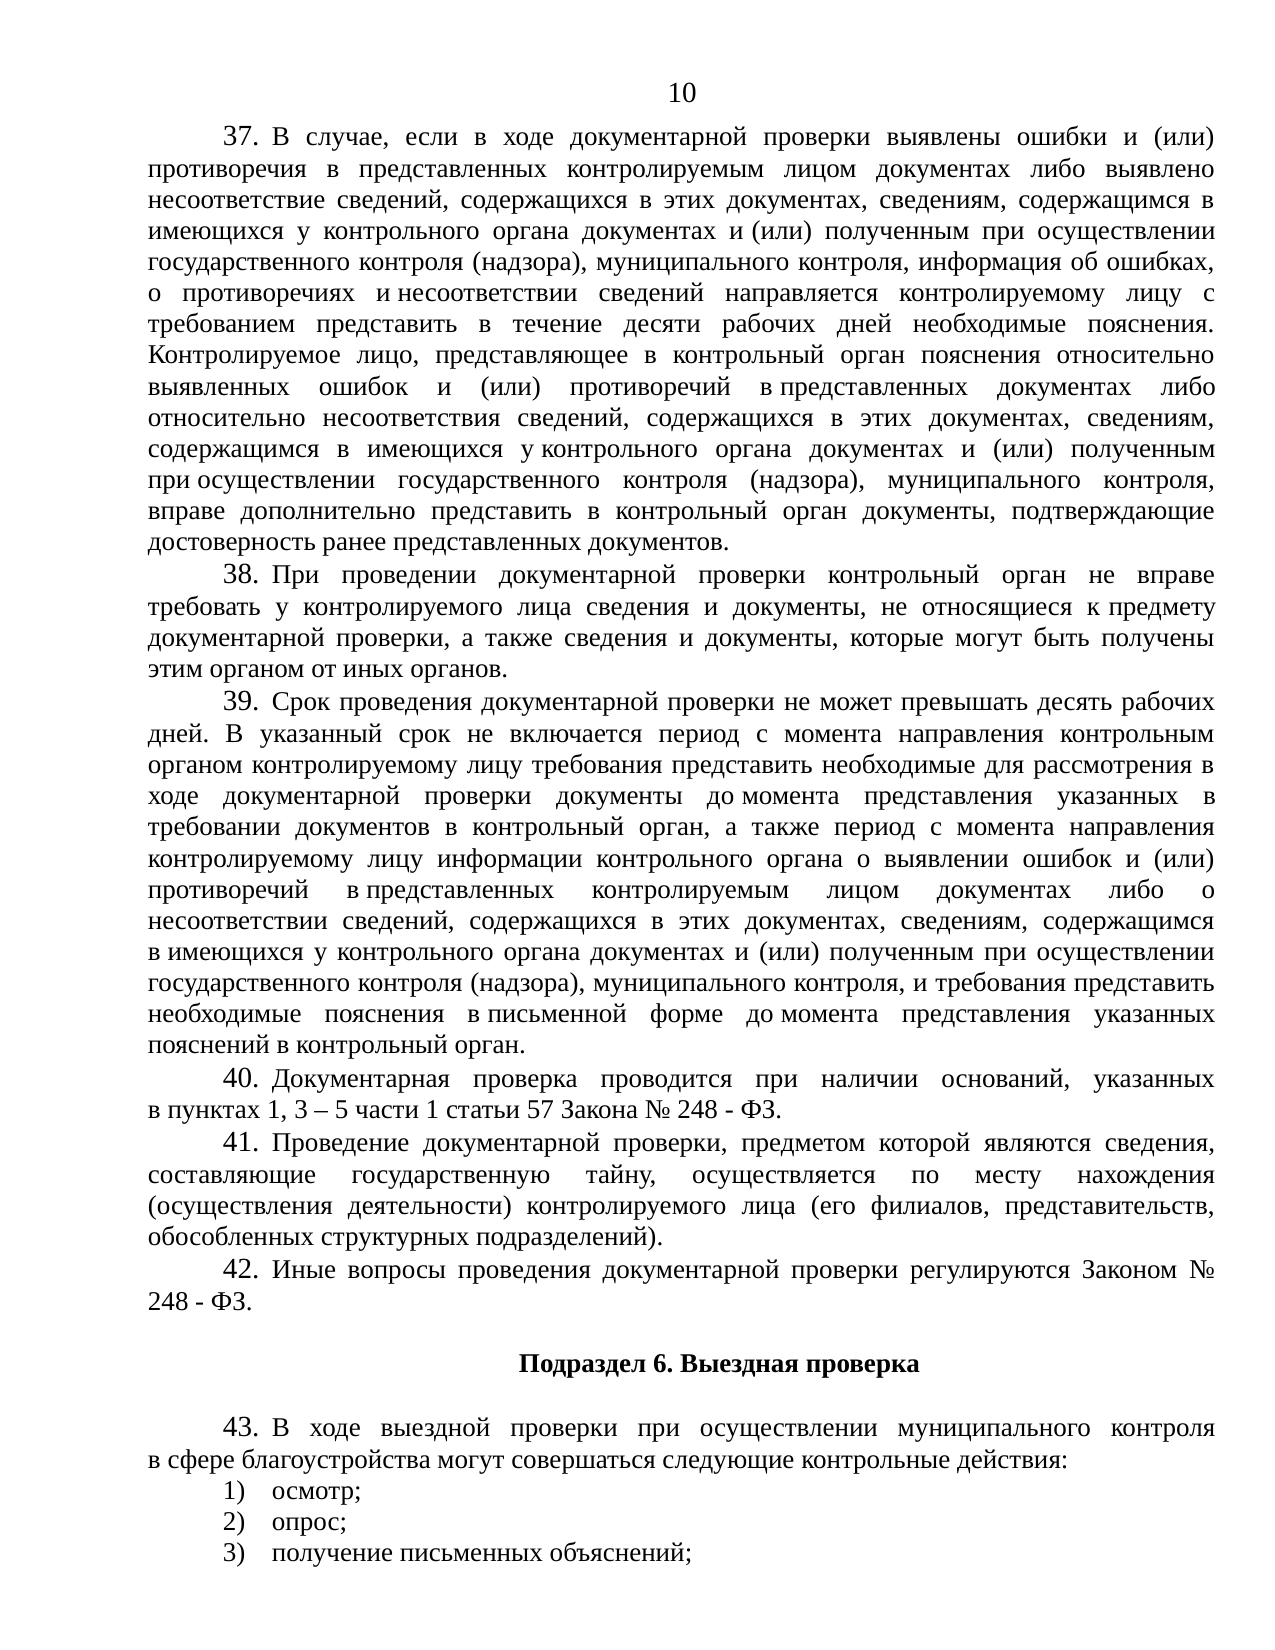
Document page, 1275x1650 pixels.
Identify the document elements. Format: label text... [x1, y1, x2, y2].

list Иные вопросы проведения документарной проверки регулируются Законом № 248 - ФЗ. [148, 1251, 1216, 1316]
list осмотр; [148, 1474, 1216, 1505]
list опрос; [148, 1505, 1216, 1536]
list Документарная проверка проводится при наличии оснований, указанных в пунктах 1, 3 – 5 части 1 статьи 57 Закона № 248 - ФЗ. [148, 1060, 1216, 1124]
list Проведение документарной проверки, предметом которой являются сведения, составляющие государственную тайну, осуществляется по месту нахождения (осуществления деятельности) контролируемого лица (его филиалов, представительств, обособленных структурных подразделений). [148, 1124, 1216, 1251]
text Подраздел 6. Выездная проверка [148, 1347, 1216, 1378]
list При проведении документарной проверки контрольный орган не вправе требовать у контролируемого лица сведения и документы, не относящиеся к предмету документарной проверки, а также сведения и документы, которые могут быть получены этим органом от иных органов. [148, 557, 1216, 683]
list Срок проведения документарной проверки не может превышать десять рабочих дней. В указанный срок не включается период с момента направления контрольным органом контролируемому лицу требования представить необходимые для рассмотрения в ходе документарной проверки документы до момента представления указанных в требовании документов в контрольный орган, а также период с момента направления контролируемому лицу информации контрольного органа о выявлении ошибок и (или) противоречий в представленных контролируемым лицом документах либо о несоответствии сведений, содержащихся в этих документах, сведениям, содержащимся в имеющихся у контрольного органа документах и (или) полученным при осуществлении государственного контроля (надзора), муниципального контроля, и требования представить необходимые пояснения в письменной форме до момента представления указанных пояснений в контрольный орган. [148, 683, 1216, 1060]
list получение письменных объяснений; [148, 1536, 1216, 1568]
list В случае, если в ходе документарной проверки выявлены ошибки и (или) противоречия в представленных контролируемым лицом документах либо выявлено несоответствие сведений, содержащихся в этих документах, сведениям, содержащимся в имеющихся у контрольного органа документах и (или) полученным при осуществлении государственного контроля (надзора), муниципального контроля, информация об ошибках, о противоречиях и несоответствии сведений направляется контролируемому лицу с требованием представить в течение десяти рабочих дней необходимые пояснения. Контролируемое лицо, представляющее в контрольный орган пояснения относительно выявленных ошибок и (или) противоречий в представленных документах либо относительно несоответствия сведений, содержащихся в этих документах, сведениям, содержащимся в имеющихся у контрольного органа документах и (или) полученным при осуществлении государственного контроля (надзора), муниципального контроля, вправе дополнительно представить в контрольный орган документы, подтверждающие достоверность ранее представленных документов. [148, 118, 1216, 557]
list В ходе выездной проверки при осуществлении муниципального контроля в сфере благоустройства могут совершаться следующие контрольные действия: [148, 1409, 1216, 1474]
